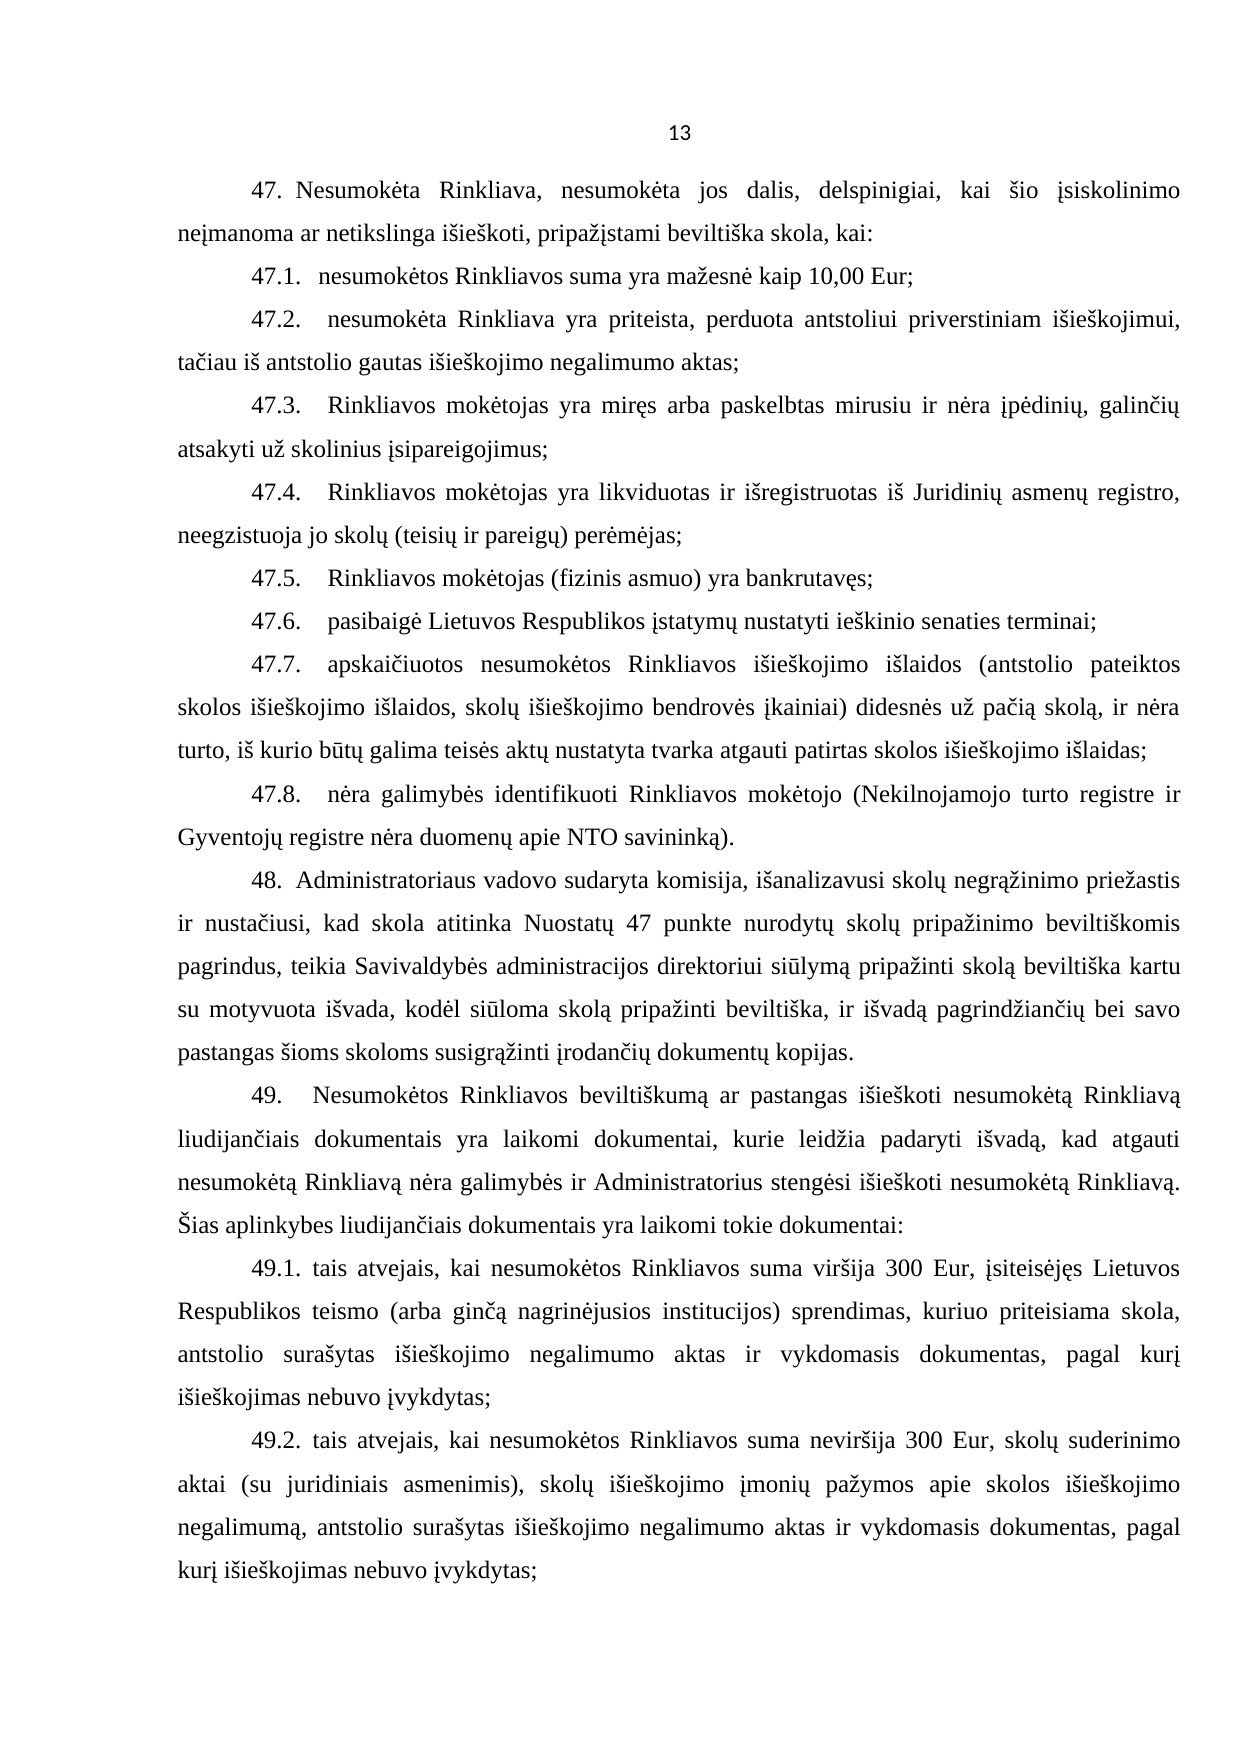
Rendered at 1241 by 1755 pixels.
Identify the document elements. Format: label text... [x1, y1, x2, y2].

text 49.1. tais atvejais, kai nesumokėtos Rinkliavos suma viršija 300 Eur, įsiteisėjęs Lietuvos Respublikos teismo (arba ginčą nagrinėjusios institucijos) sprendimas, kuriuo priteisiama skola, antstolio surašytas išieškojimo negalimumo aktas ir vykdomasis dokumentas, pagal kurį išieškojimas nebuvo įvykdytas; [177, 1253, 1181, 1411]
text 47.2. nesumokėta Rinkliava yra priteista, perduota antstoliui priverstiniam išieškojimui, tačiau iš antstolio gautas išieškojimo negalimumo aktas; [177, 304, 1181, 376]
text 47.6. pasibaigė Lietuvos Respublikos įstatymų nustatyti ieškinio senaties terminai; [177, 606, 1181, 635]
text 49. Nesumokėtos Rinkliavos beviltiškumą ar pastangas išieškoti nesumokėtą Rinkliavą liudijančiais dokumentais yra laikomi dokumentai, kurie leidžia padaryti išvadą, kad atgauti nesumokėtą Rinkliavą nėra galimybės ir Administratorius stengėsi išieškoti nesumokėtą Rinkliavą. Šias aplinkybes liudijančiais dokumentais yra laikomi tokie dokumentai: [177, 1081, 1181, 1239]
text 47.1. nesumokėtos Rinkliavos suma yra mažesnė kaip 10,00 Eur; [251, 261, 1181, 290]
text 47.8. nėra galimybės identifikuoti Rinkliavos mokėtojo (Nekilnojamojo turto registre ir Gyventojų registre nėra duomenų apie NTO savininką). [177, 779, 1181, 851]
text 47.7. apskaičiuotos nesumokėtos Rinkliavos išieškojimo išlaidos (antstolio pateiktos skolos išieškojimo išlaidos, skolų išieškojimo bendrovės įkainiai) didesnės už pačią skolą, ir nėra turto, iš kurio būtų galima teisės aktų nustatyta tvarka atgauti patirtas skolos išieškojimo išlaidas; [177, 649, 1181, 764]
text 47.4. Rinkliavos mokėtojas yra likviduotas ir išregistruotas iš Juridinių asmenų registro, neegzistuoja jo skolų (teisių ir pareigų) perėmėjas; [177, 477, 1181, 549]
text 47.5. Rinkliavos mokėtojas (fizinis asmuo) yra bankrutavęs; [177, 563, 1181, 592]
text 49.2. tais atvejais, kai nesumokėtos Rinkliavos suma neviršija 300 Eur, skolų suderinimo aktai (su juridiniais asmenimis), skolų išieškojimo įmonių pažymos apie skolos išieškojimo negalimumą, antstolio surašytas išieškojimo negalimumo aktas ir vykdomasis dokumentas, pagal kurį išieškojimas nebuvo įvykdytas; [177, 1426, 1181, 1584]
text 47.3. Rinkliavos mokėtojas yra miręs arba paskelbtas mirusiu ir nėra įpėdinių, galinčių atsakyti už skolinius įsipareigojimus; [177, 391, 1181, 462]
text 47. Nesumokėta Rinkliava, nesumokėta jos dalis, delspinigiai, kai šio įsiskolinimo neįmanoma ar netikslinga išieškoti, pripažįstami beviltiška skola, kai: [177, 175, 1181, 247]
text 48. Administratoriaus vadovo sudaryta komisija, išanalizavusi skolų negrąžinimo priežastis ir nustačiusi, kad skola atitinka Nuostatų 47 punkte nurodytų skolų pripažinimo beviltiškomis pagrindus, teikia Savivaldybės administracijos direktoriui siūlymą pripažinti skolą beviltiška kartu su motyvuota išvada, kodėl siūloma skolą pripažinti beviltiška, ir išvadą pagrindžiančių bei savo pastangas šioms skoloms susigrąžinti įrodančių dokumentų kopijas. [177, 865, 1181, 1066]
